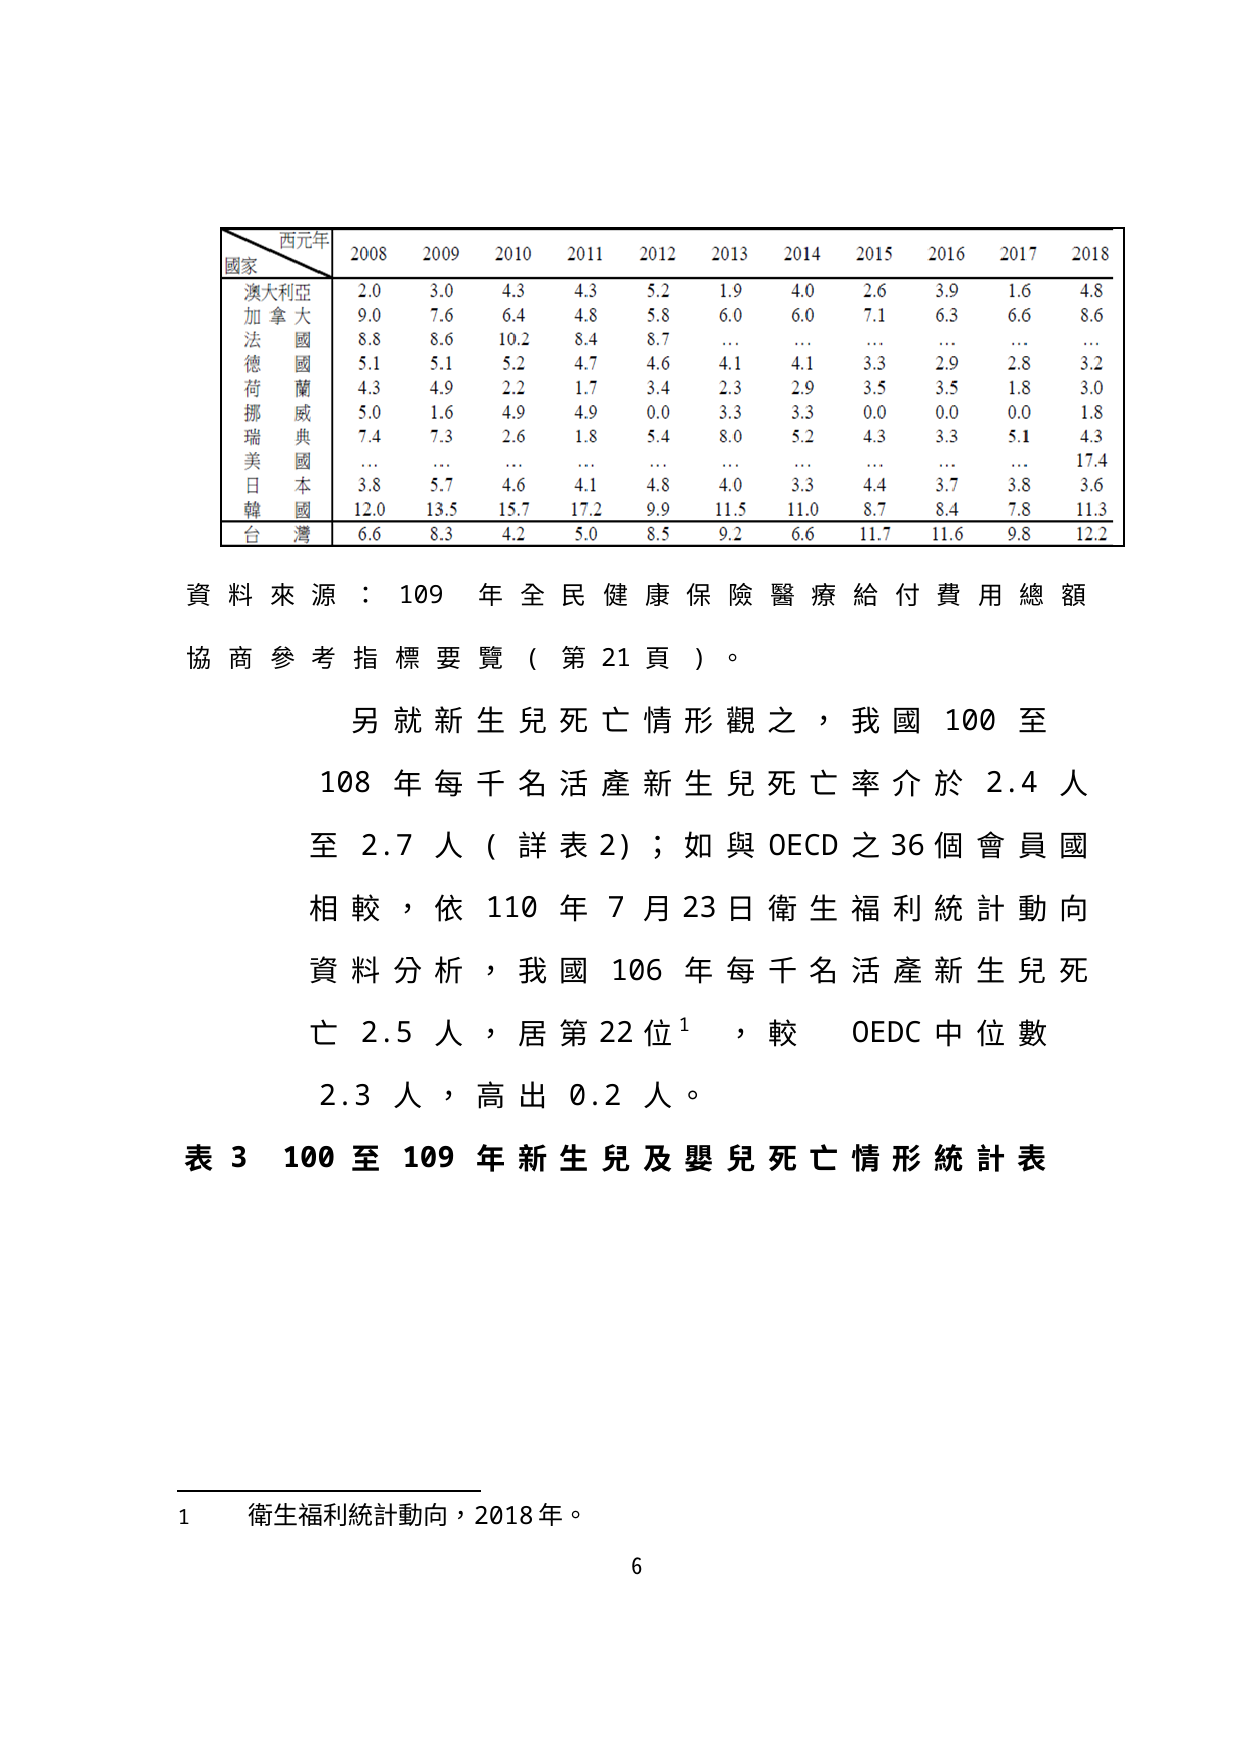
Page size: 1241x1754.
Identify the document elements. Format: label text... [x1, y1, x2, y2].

text 另就新生兒死亡情形觀之，我國100至108年每千名活產新生兒死亡率介於2.4人至2.7人(詳表2)；如與OECD之36個會員國相較，依110年7月23日衛生福利統計動向資料分析，我國106年每千名活產新生兒死亡2.5人，居第22位，較 OEDC中位數2.3人，高出0.2人。 [267, 677, 1095, 1115]
text 表3 100至109年新生兒及嬰兒死亡情形統計表 [178, 1115, 1095, 1177]
table_header [178, 177, 1113, 552]
text 資料來源：109 年全民健康保險醫療給付費用總額協商參考指標要覽(第21頁)。 [178, 552, 1095, 677]
text 衛生福利統計動向，2018年。 [177, 1491, 1096, 1532]
